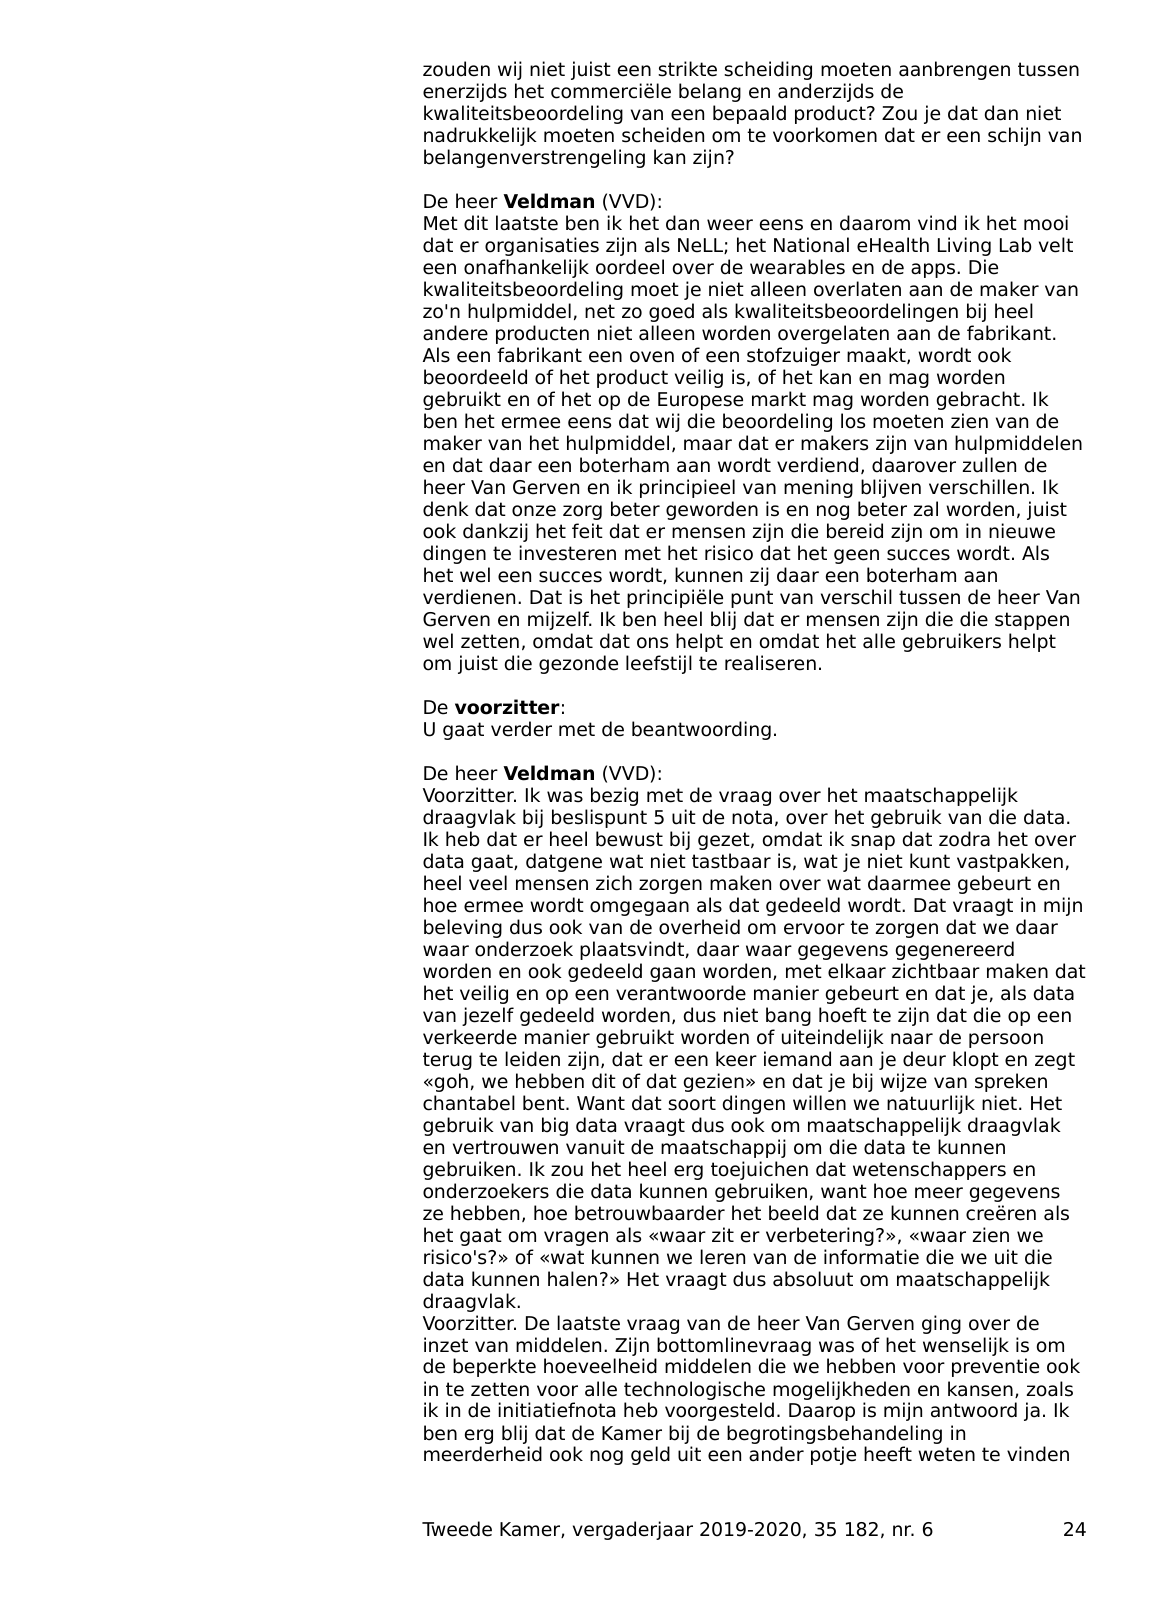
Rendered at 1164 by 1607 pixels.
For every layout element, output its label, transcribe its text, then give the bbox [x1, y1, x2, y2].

text zouden wij niet juist een strikte scheiding moeten aanbrengen tussen enerzijds het commerciële belang en anderzijds de kwaliteitsbeoordeling van een bepaald product? Zou je dat dan niet nadrukkelijk moeten scheiden om te voorkomen dat er een schijn van belangenverstrengeling kan zijn? [422, 59, 1087, 169]
text De heer Veldman (VVD): [422, 763, 1087, 785]
text Met dit laatste ben ik het dan weer eens en daarom vind ik het mooi dat er organisaties zijn als NeLL; het National eHealth Living Lab velt een onafhankelijk oordeel over de wearables en de apps. Die kwaliteitsbeoordeling moet je niet alleen overlaten aan de maker van zo'n hulpmiddel, net zo goed als kwaliteitsbeoordelingen bij heel andere producten niet alleen worden overgelaten aan de fabrikant. Als een fabrikant een oven of een stofzuiger maakt, wordt ook beoordeeld of het product veilig is, of het kan en mag worden gebruikt en of het op de Europese markt mag worden gebracht. Ik ben het ermee eens dat wij die beoordeling los moeten zien van de maker van het hulpmiddel, maar dat er makers zijn van hulpmiddelen en dat daar een boterham aan wordt verdiend, daarover zullen de heer Van Gerven en ik principieel van mening blijven verschillen. Ik denk dat onze zorg beter geworden is en nog beter zal worden, juist ook dankzij het feit dat er mensen zijn die bereid zijn om in nieuwe dingen te investeren met het risico dat het geen succes wordt. Als het wel een succes wordt, kunnen zij daar een boterham aan verdienen. Dat is het principiële punt van verschil tussen de heer Van Gerven en mijzelf. Ik ben heel blij dat er mensen zijn die die stappen wel zetten, omdat dat ons helpt en omdat het alle gebruikers helpt om juist die gezonde leefstijl te realiseren. [422, 213, 1087, 675]
text Voorzitter. Ik was bezig met de vraag over het maatschappelijk draagvlak bij beslispunt 5 uit de nota, over het gebruik van die data. Ik heb dat er heel bewust bij gezet, omdat ik snap dat zodra het over data gaat, datgene wat niet tastbaar is, wat je niet kunt vastpakken, heel veel mensen zich zorgen maken over wat daarmee gebeurt en hoe ermee wordt omgegaan als dat gedeeld wordt. Dat vraagt in mijn beleving dus ook van de overheid om ervoor te zorgen dat we daar waar onderzoek plaatsvindt, daar waar gegevens gegenereerd worden en ook gedeeld gaan worden, met elkaar zichtbaar maken dat het veilig en op een verantwoorde manier gebeurt en dat je, als data van jezelf gedeeld worden, dus niet bang hoeft te zijn dat die op een verkeerde manier gebruikt worden of uiteindelijk naar de persoon terug te leiden zijn, dat er een keer iemand aan je deur klopt en zegt «goh, we hebben dit of dat gezien» en dat je bij wijze van spreken chantabel bent. Want dat soort dingen willen we natuurlijk niet. Het gebruik van big data vraagt dus ook om maatschappelijk draagvlak en vertrouwen vanuit de maatschappij om die data te kunnen gebruiken. Ik zou het heel erg toejuichen dat wetenschappers en onderzoekers die data kunnen gebruiken, want hoe meer gegevens ze hebben, hoe betrouwbaarder het beeld dat ze kunnen creëren als het gaat om vragen als «waar zit er verbetering?», «waar zien we risico's?» of «wat kunnen we leren van de informatie die we uit die data kunnen halen?» Het vraagt dus absoluut om maatschappelijk draagvlak. [422, 785, 1087, 1312]
text Voorzitter. De laatste vraag van de heer Van Gerven ging over de inzet van middelen. Zijn bottomlinevraag was of het wenselijk is om de beperkte hoeveelheid middelen die we hebben voor preventie ook in te zetten voor alle technologische mogelijkheden en kansen, zoals ik in de initiatiefnota heb voorgesteld. Daarop is mijn antwoord ja. Ik ben erg blij dat de Kamer bij de begrotingsbehandeling in meerderheid ook nog geld uit een ander potje heeft weten te vinden [422, 1312, 1087, 1466]
text De heer Veldman (VVD): [422, 191, 1087, 213]
text U gaat verder met de beantwoording. [422, 719, 1087, 741]
text De voorzitter: [422, 697, 1087, 719]
